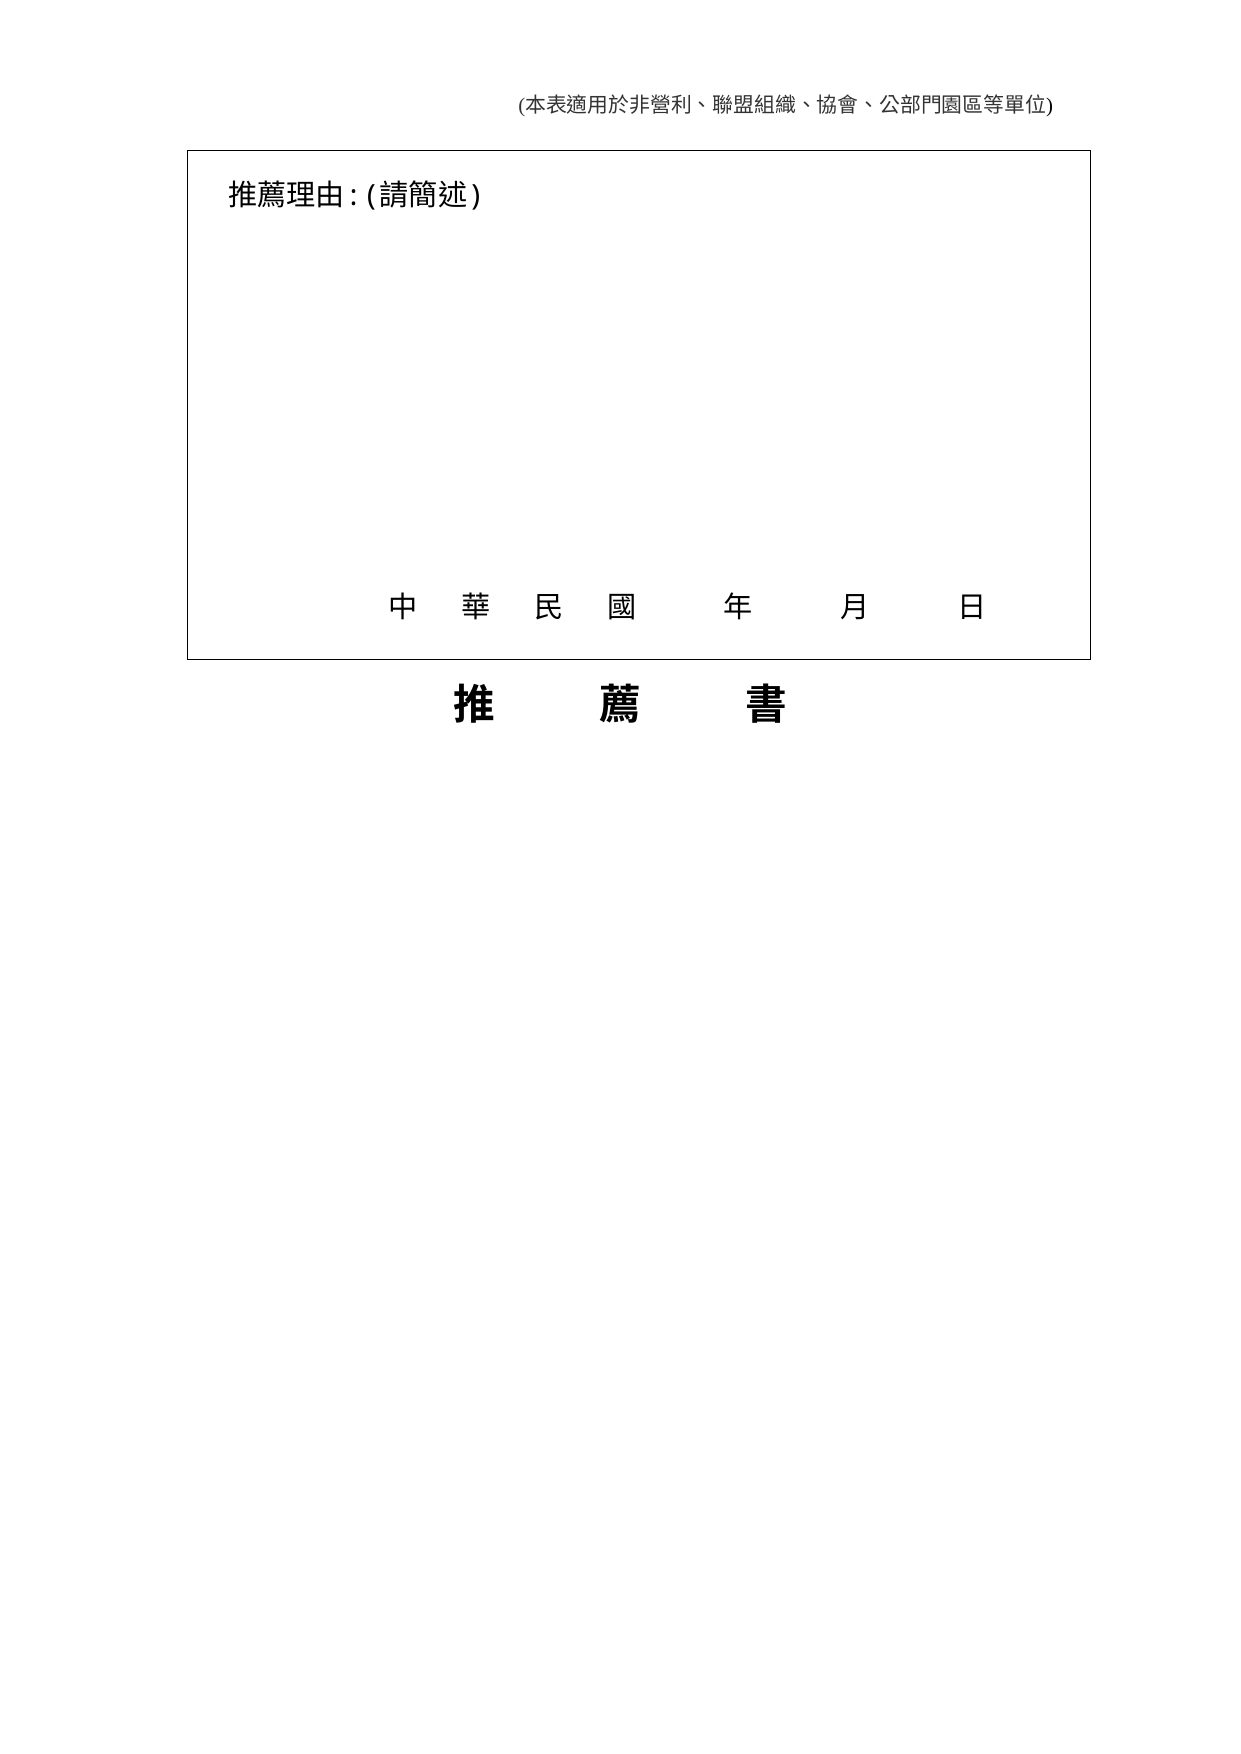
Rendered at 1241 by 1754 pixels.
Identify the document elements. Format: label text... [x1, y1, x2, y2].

text 推 薦 書 [187, 660, 1053, 722]
table_header 推薦理由:(請簡述) 中 華 民 國 年 月 日 [188, 151, 1090, 659]
